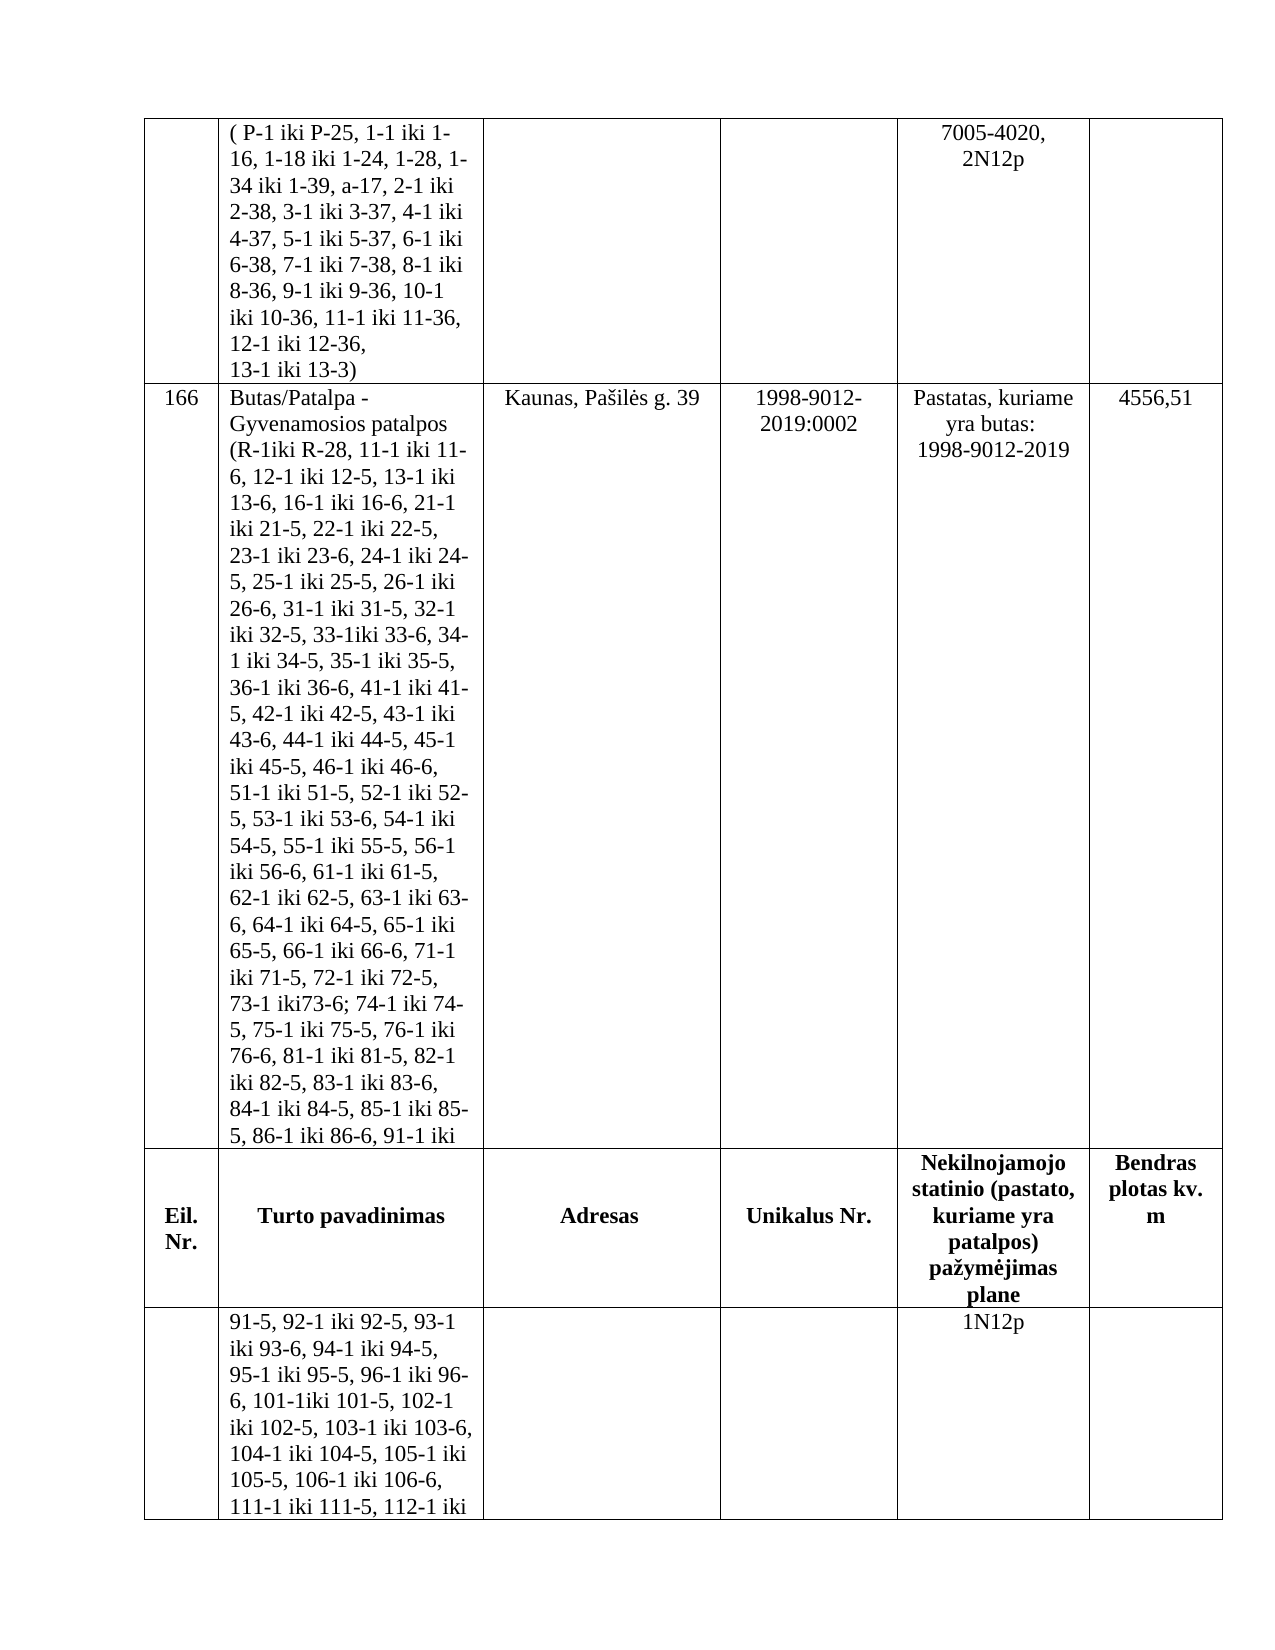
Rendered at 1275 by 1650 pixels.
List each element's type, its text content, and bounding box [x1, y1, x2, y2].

table_cell 1N12p [898, 1308, 1089, 1519]
table_cell Pastatas, kuriame yra butas: 1998-9012-2019 [898, 384, 1089, 1148]
table_cell Adresas [484, 1149, 720, 1307]
table_cell [1090, 1308, 1222, 1519]
table_cell Turto pavadinimas [219, 1149, 483, 1307]
table_cell 4556,51 [1090, 384, 1222, 1148]
table_cell [1090, 119, 1222, 383]
table_cell Bendras plotas kv. m [1090, 1149, 1222, 1307]
table_cell [484, 119, 720, 383]
table_cell [484, 1308, 720, 1519]
table_cell Butas/Patalpa -Gyvenamosios patalpos (R-1iki R-28, 11-1 iki 11-6, 12-1 iki 12-5, 13-1 iki 13-6, 16-1 iki 16-6, 21-1 iki 21-5, 22-1 iki 22-5, 23-1 iki 23-6, 24-1 iki 24-5, 25-1 iki 25-5, 26-1 iki 26-6, 31-1 iki 31-5, 32-1 iki 32-5, 33-1iki 33-6, 34-1 iki 34-5, 35-1 iki 35-5, 36-1 iki 36-6, 41-1 iki 41-5, 42-1 iki 42-5, 43-1 iki 43-6, 44-1 iki 44-5, 45-1 iki 45-5, 46-1 iki 46-6, 51-1 iki 51-5, 52-1 iki 52-5, 53-1 iki 53-6, 54-1 iki 54-5, 55-1 iki 55-5, 56-1 iki 56-6, 61-1 iki 61-5, 62-1 iki 62-5, 63-1 iki 63-6, 64-1 iki 64-5, 65-1 iki 65-5, 66-1 iki 66-6, 71-1 iki 71-5, 72-1 iki 72-5, 73-1 iki73-6; 74-1 iki 74-5, 75-1 iki 75-5, 76-1 iki 76-6, 81-1 iki 81-5, 82-1 iki 82-5, 83-1 iki 83-6, 84-1 iki 84-5, 85-1 iki 85-5, 86-1 iki 86-6, 91-1 iki [219, 384, 483, 1148]
table_cell 166 [145, 384, 218, 1148]
table_cell 1998-9012-2019:0002 [721, 384, 897, 1148]
table_cell 7005-4020, 2N12p [898, 119, 1089, 383]
table_cell Unikalus Nr. [721, 1149, 897, 1307]
table_cell [721, 119, 897, 383]
table_cell [721, 1308, 897, 1519]
table_cell 91-5, 92-1 iki 92-5, 93-1 iki 93-6, 94-1 iki 94-5, 95-1 iki 95-5, 96-1 iki 96-6, 101-1iki 101-5, 102-1 iki 102-5, 103-1 iki 103-6, 104-1 iki 104-5, 105-1 iki 105-5, 106-1 iki 106-6, 111-1 iki 111-5, 112-1 iki [219, 1308, 483, 1519]
table_cell [145, 119, 218, 383]
table_cell ( P-1 iki P-25, 1-1 iki 1-16, 1-18 iki 1-24, 1-28, 1-34 iki 1-39, a-17, 2-1 iki 2-38, 3-1 iki 3-37, 4-1 iki 4-37, 5-1 iki 5-37, 6-1 iki 6-38, 7-1 iki 7-38, 8-1 iki 8-36, 9-1 iki 9-36, 10-1 iki 10-36, 11-1 iki 11-36, 12-1 iki 12-36, 13-1 iki 13-3) [219, 119, 483, 383]
table_cell [145, 1308, 218, 1519]
table_cell Nekilnojamojo statinio (pastato, kuriame yra patalpos) pažymėjimas plane [898, 1149, 1089, 1307]
table_cell Eil. Nr. [145, 1149, 218, 1307]
table_cell Kaunas, Pašilės g. 39 [484, 384, 720, 1148]
